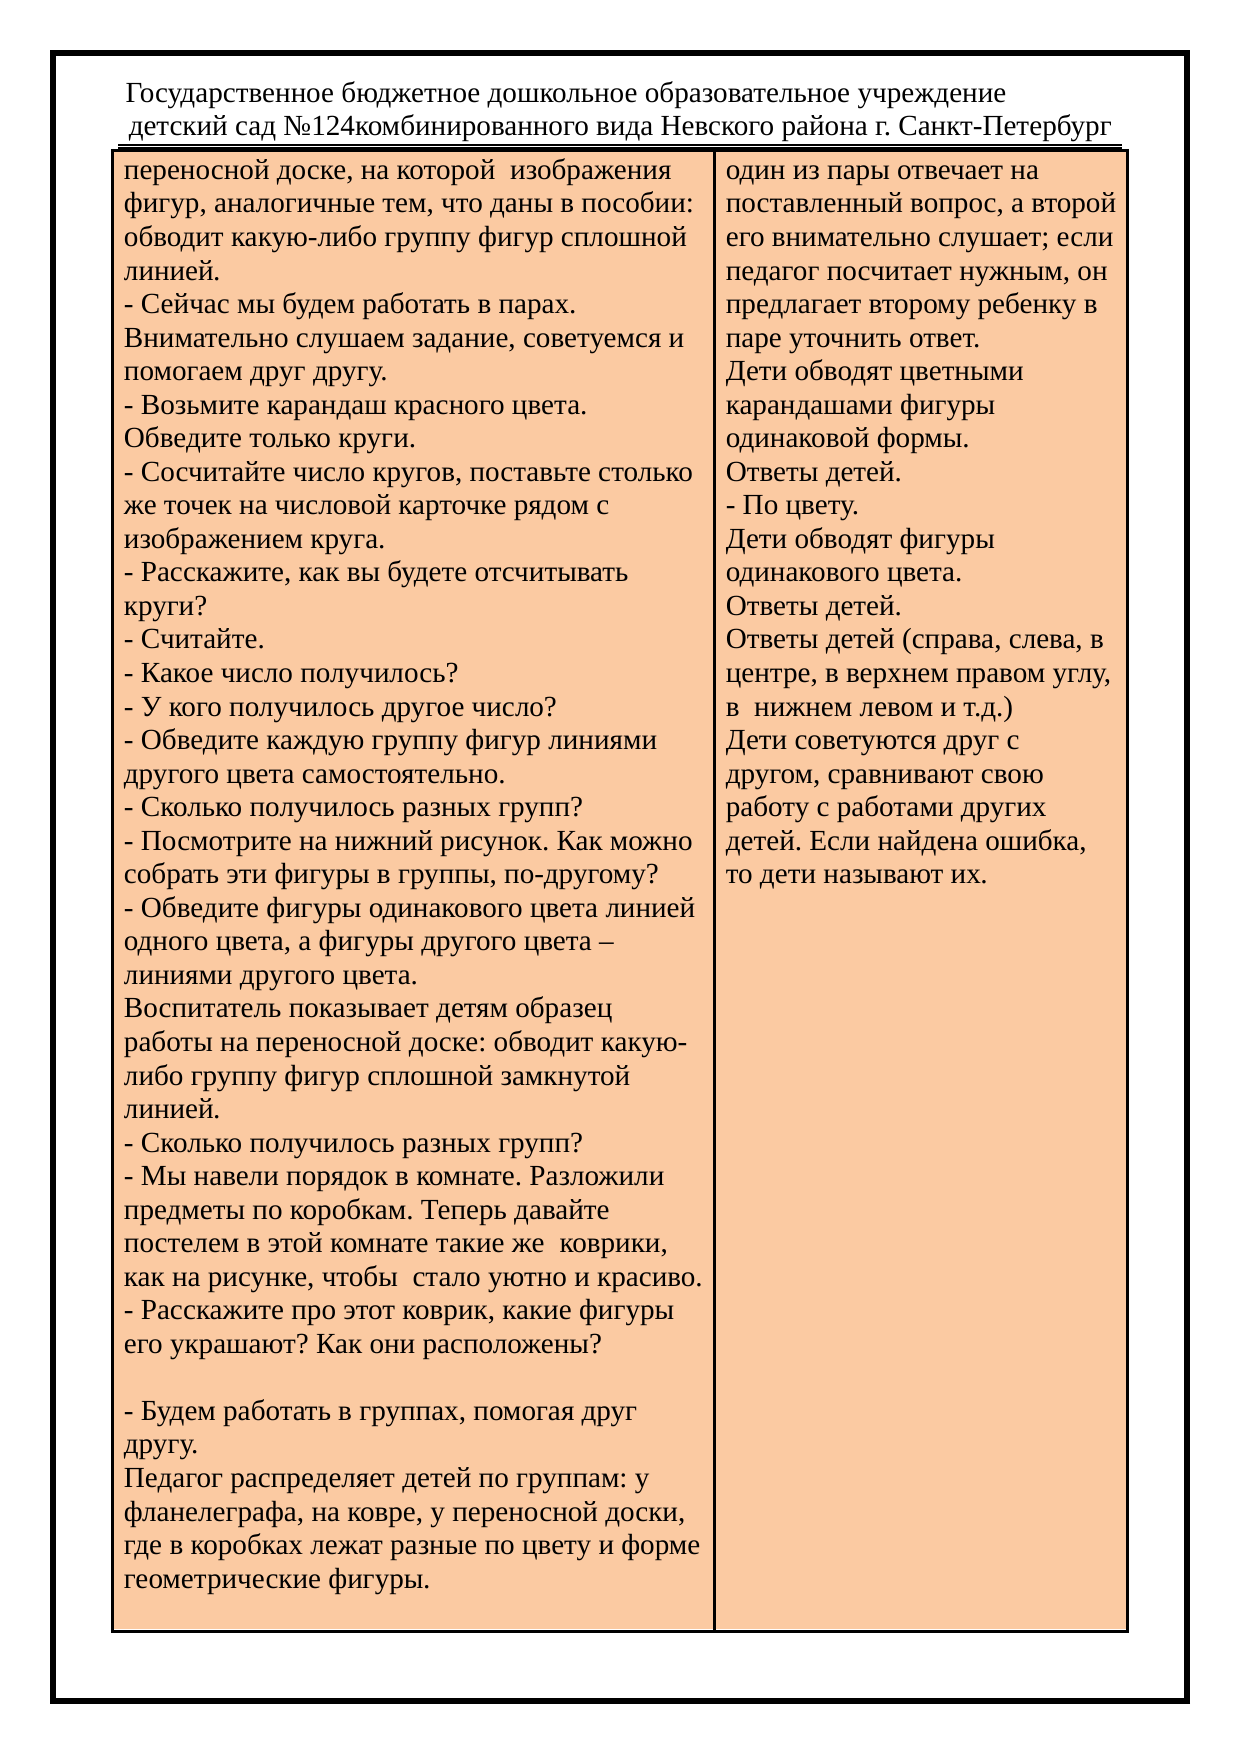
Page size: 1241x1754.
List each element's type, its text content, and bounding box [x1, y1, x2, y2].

table_cell один из пары отвечает на поставленный вопрос, а второй его внимательно слушает; если педагог посчитает нужным, он предлагает второму ребенку в паре уточнить ответ. Дети обводят цветными карандашами фигуры одинаковой формы. Ответы детей. - По цвету. Дети обводят фигуры одинакового цвета. Ответы детей. Ответы детей (справа, слева, в центре, в верхнем правом углу, в нижнем левом и т.д.) Дети советуются друг с другом, сравнивают свою работу с работами других детей. Если найдена ошибка, то дети называют их. [716, 152, 1126, 1629]
table_cell переносной доске, на которой изображения фигур, аналогичные тем, что даны в пособии: обводит какую-либо группу фигур сплошной линией. - Сейчас мы будем работать в парах. Внимательно слушаем задание, советуемся и помогаем друг другу. - Возьмите карандаш красного цвета. Обведите только круги. - Сосчитайте число кругов, поставьте столько же точек на числовой карточке рядом с изображением круга. - Расскажите, как вы будете отсчитывать круги? - Считайте. - Какое число получилось? - У кого получилось другое число? - Обведите каждую группу фигур линиями другого цвета самостоятельно. - Сколько получилось разных групп? - Посмотрите на нижний рисунок. Как можно собрать эти фигуры в группы, по-другому? - Обведите фигуры одинакового цвета линией одного цвета, а фигуры другого цвета – линиями другого цвета. Воспитатель показывает детям образец работы на переносной доске: обводит какую-либо группу фигур сплошной замкнутой линией. - Сколько получилось разных групп? - Мы навели порядок в комнате. Разложили предметы по коробкам. Теперь давайте постелем в этой комнате такие же коврики, как на рисунке, чтобы стало уютно и красиво. - Расскажите про этот коврик, какие фигуры его украшают? Как они расположены? - Будем работать в группах, помогая друг другу. Педагог распределяет детей по группам: у фланелеграфа, на ковре, у переносной доски, где в коробках лежат разные по цвету и форме геометрические фигуры. [114, 152, 713, 1629]
